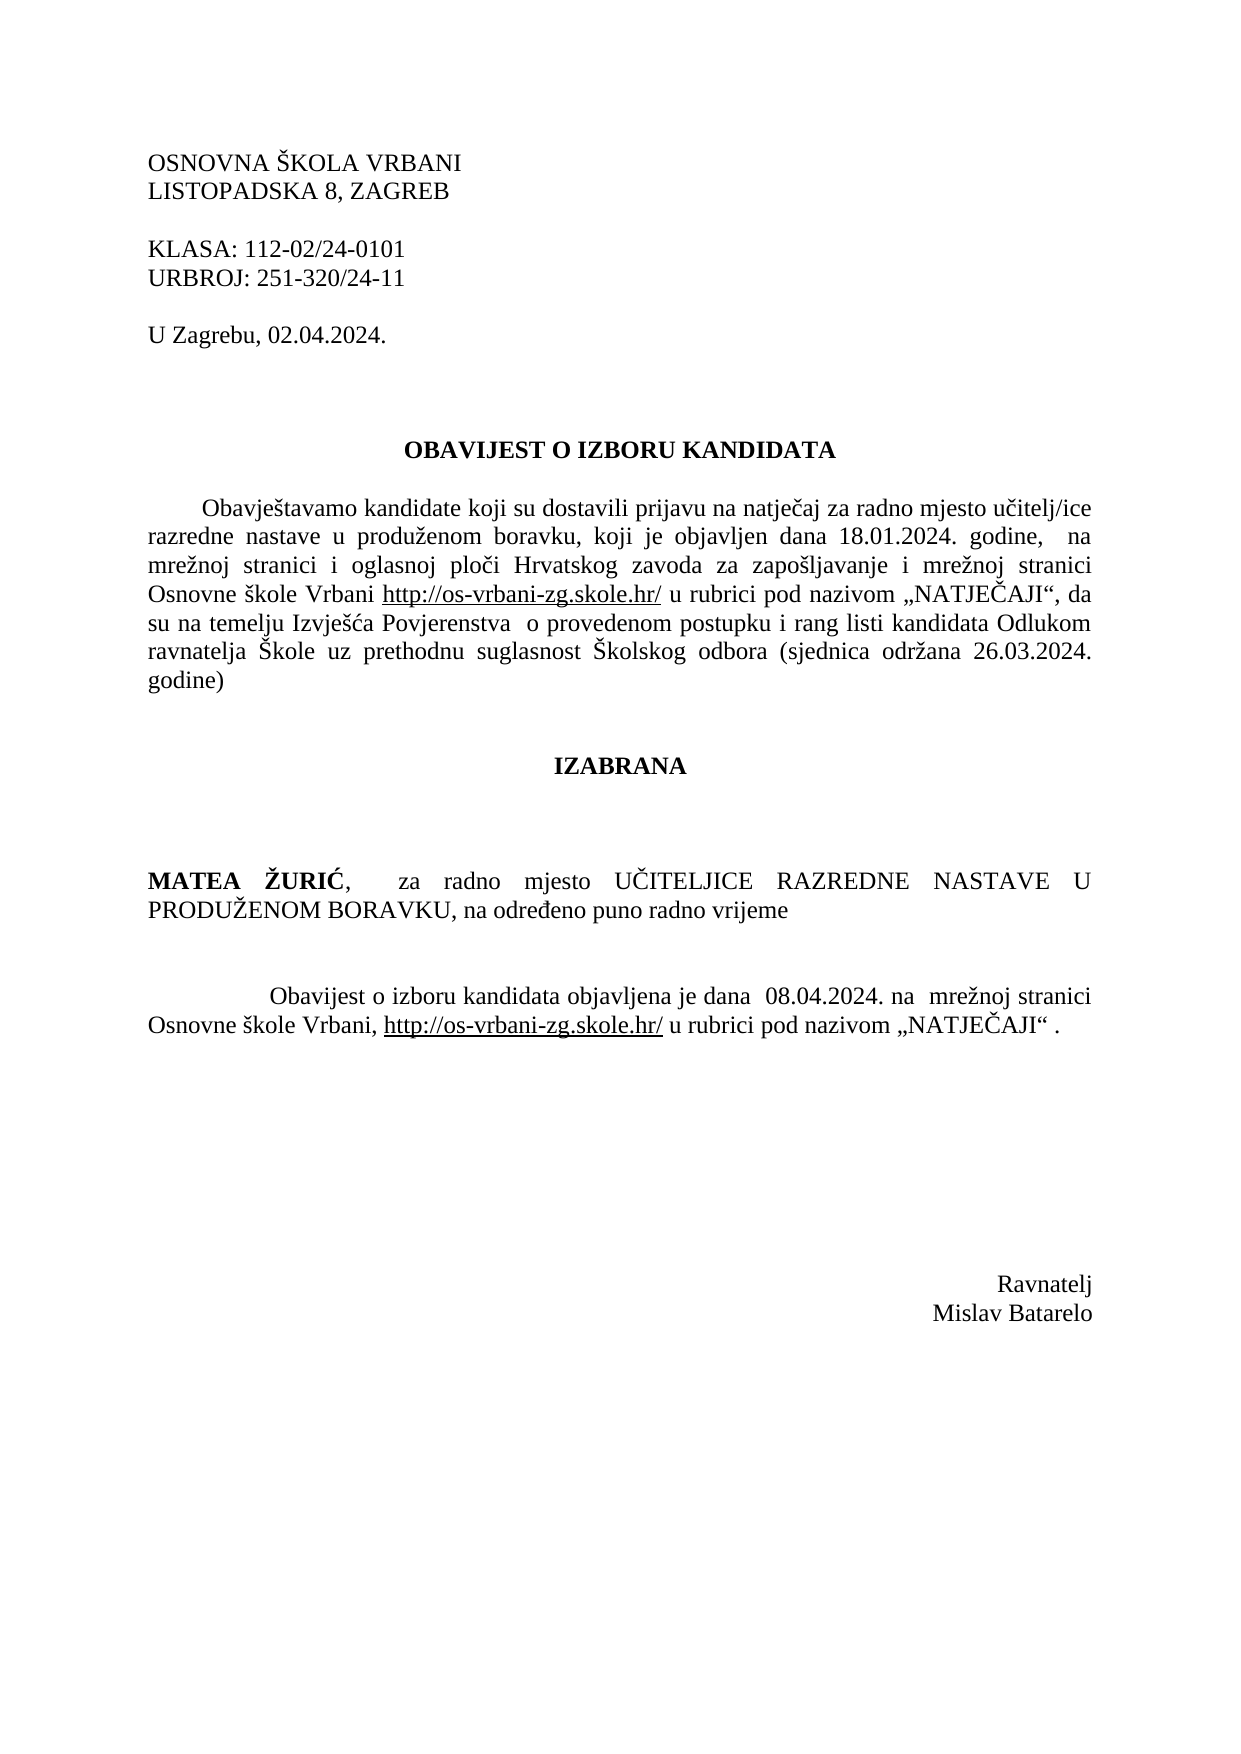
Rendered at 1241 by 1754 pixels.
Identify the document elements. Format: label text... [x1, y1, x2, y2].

text OBAVIJEST O IZBORU KANDIDATA [148, 435, 1093, 464]
text IZABRANA [148, 751, 1093, 780]
text U Zagrebu, 02.04.2024. [148, 320, 1093, 349]
text Obavijest o izboru kandidata objavljena je dana 08.04.2024. na mrežnoj stranici Osnovne škole Vrbani, http://os-vrbani-zg.skole.hr/ u rubrici pod nazivom „NATJEČAJI“ . [148, 981, 1093, 1039]
text MATEA ŽURIĆ, za radno mjesto UČITELJICE RAZREDNE NASTAVE U PRODUŽENOM BORAVKU, na određeno puno radno vrijeme [148, 866, 1093, 924]
text URBROJ: 251-320/24-11 [148, 263, 1093, 291]
text Ravnatelj Mislav Batarelo [148, 1269, 1093, 1326]
text Obavještavamo kandidate koji su dostavili prijavu na natječaj za radno mjesto učitelj/ice razredne nastave u produženom boravku, koji je objavljen dana 18.01.2024. godine, na mrežnoj stranici i oglasnoj ploči Hrvatskog zavoda za zapošljavanje i mrežnoj stranici Osnovne škole Vrbani http://os-vrbani-zg.skole.hr/ u rubrici pod nazivom „NATJEČAJI“, da su na temelju Izvješća Povjerenstva o provedenom postupku i rang listi kandidata Odlukom ravnatelja Škole uz prethodnu suglasnost Školskog odbora (sjednica održana 26.03.2024. godine) [148, 493, 1093, 694]
text OSNOVNA ŠKOLA VRBANI [148, 148, 1093, 176]
text LISTOPADSKA 8, ZAGREB [148, 176, 1093, 205]
text KLASA: 112-02/24-0101 [148, 234, 1093, 263]
